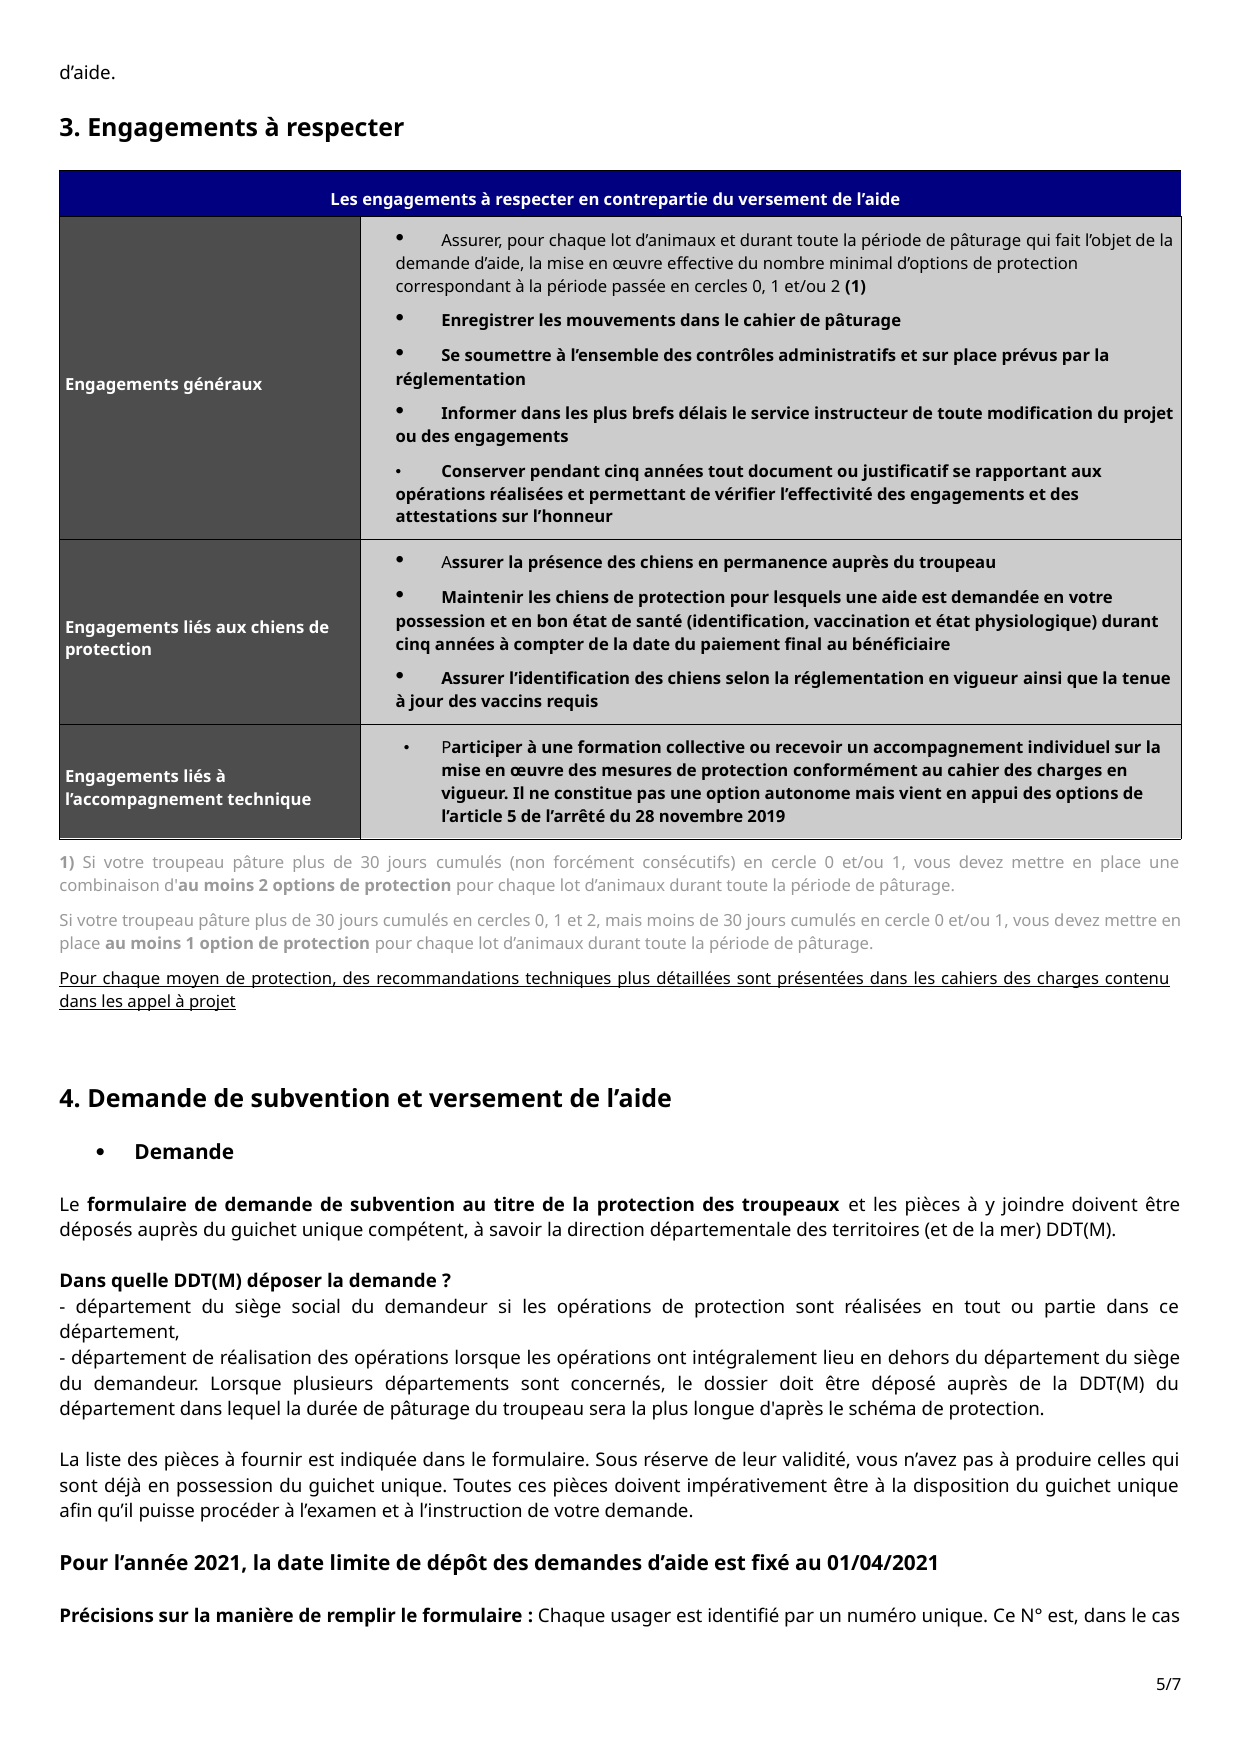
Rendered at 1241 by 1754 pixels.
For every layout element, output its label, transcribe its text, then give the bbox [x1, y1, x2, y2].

text - département de réalisation des opérations lorsque les opérations ont intégralement lieu en dehors du département du siège du demandeur. Lorsque plusieurs départements sont concernés, le dossier doit être déposé auprès de la DDT(M) du département dans lequel la durée de pâturage du troupeau sera la plus longue d'après le schéma de protection. [59, 1344, 1181, 1421]
text Si votre troupeau pâture plus de 30 jours cumulés en cercles 0, 1 et 2, mais moins de 30 jours cumulés en cercle 0 et/ou 1, vous devez mettre en place au moins 1 option de protection pour chaque lot d’animaux durant toute la période de pâturage. [59, 909, 1181, 954]
list Demande [97, 1137, 1171, 1166]
table_header Les engagements à respecter en contrepartie du versement de l’aide [60, 171, 1181, 216]
text La liste des pièces à fournir est indiquée dans le formulaire. Sous réserve de leur validité, vous n’avez pas à produire celles qui sont déjà en possession du guichet unique. Toutes ces pièces doivent impérativement être à la disposition du guichet unique afin qu’il puisse procéder à l’examen et à l’instruction de votre demande. [59, 1446, 1181, 1523]
text 1) Si votre troupeau pâture plus de 30 jours cumulés (non forcément consécutifs) en cercle 0 et/ou 1, vous devez mettre en place une combinaison d'au moins 2 options de protection pour chaque lot d’animaux durant toute la période de pâturage. [59, 851, 1181, 897]
text Pour chaque moyen de protection, des recommandations techniques plus détaillées sont présentées dans les cahiers des charges contenu dans les appel à projet [59, 967, 1171, 1012]
text - département du siège social du demandeur si les opérations de protection sont réalisées en tout ou partie dans ce département, [59, 1293, 1181, 1344]
table_cell Engagements liés à l’accompagnement technique [60, 725, 360, 838]
table_cell Engagements généraux [60, 217, 360, 539]
text d’aide. [59, 59, 1181, 84]
table_cell Engagements liés aux chiens de protection [60, 540, 360, 724]
text Le formulaire de demande de subvention au titre de la protection des troupeaux et les pièces à y joindre doivent être déposés auprès du guichet unique compétent, à savoir la direction départementale des territoires (et de la mer) DDT(M). [59, 1191, 1181, 1242]
text 3. Engagements à respecter [59, 110, 1181, 144]
text Dans quelle DDT(M) déposer la demande ? [59, 1268, 1181, 1293]
text Précisions sur la manière de remplir le formulaire : Chaque usager est identifié par un numéro unique. Ce N° est, dans le cas [59, 1602, 1181, 1628]
table_cell Assurer, pour chaque lot d’animaux et durant toute la période de pâturage qui fait l’objet de la demande d’aide, la mise en œuvre effective du nombre minimal d’options de protection correspondant à la période passée en cercles 0, 1 et/ou 2 (1) Enregistrer les mouvements dans le cahier de pâturage Se soumettre à l’ensemble des contrôles administratifs et sur place prévus par la réglementation Informer dans les plus brefs délais le service instructeur de toute modification du projet ou des engagements Conserver pendant cinq années tout document ou justificatif se rapportant aux opérations réalisées et permettant de vérifier l’effectivité des engagements et des attestations sur l’honneur [361, 217, 1181, 539]
text 4. Demande de subvention et versement de l’aide [59, 1081, 1171, 1114]
table_cell Assurer la présence des chiens en permanence auprès du troupeau Maintenir les chiens de protection pour lesquels une aide est demandée en votre possession et en bon état de santé (identification, vaccination et état physiologique) durant cinq années à compter de la date du paiement final au bénéficiaire Assurer l’identification des chiens selon la réglementation en vigueur ainsi que la tenue à jour des vaccins requis [361, 540, 1181, 724]
text Pour l’année 2021, la date limite de dépôt des demandes d’aide est fixé au 01/04/2021 [59, 1548, 1181, 1577]
table_cell Participer à une formation collective ou recevoir un accompagnement individuel sur la mise en œuvre des mesures de protection conformément au cahier des charges en vigueur. Il ne constitue pas une option autonome mais vient en appui des options de l’article 5 de l’arrêté du 28 novembre 2019 [361, 725, 1181, 838]
